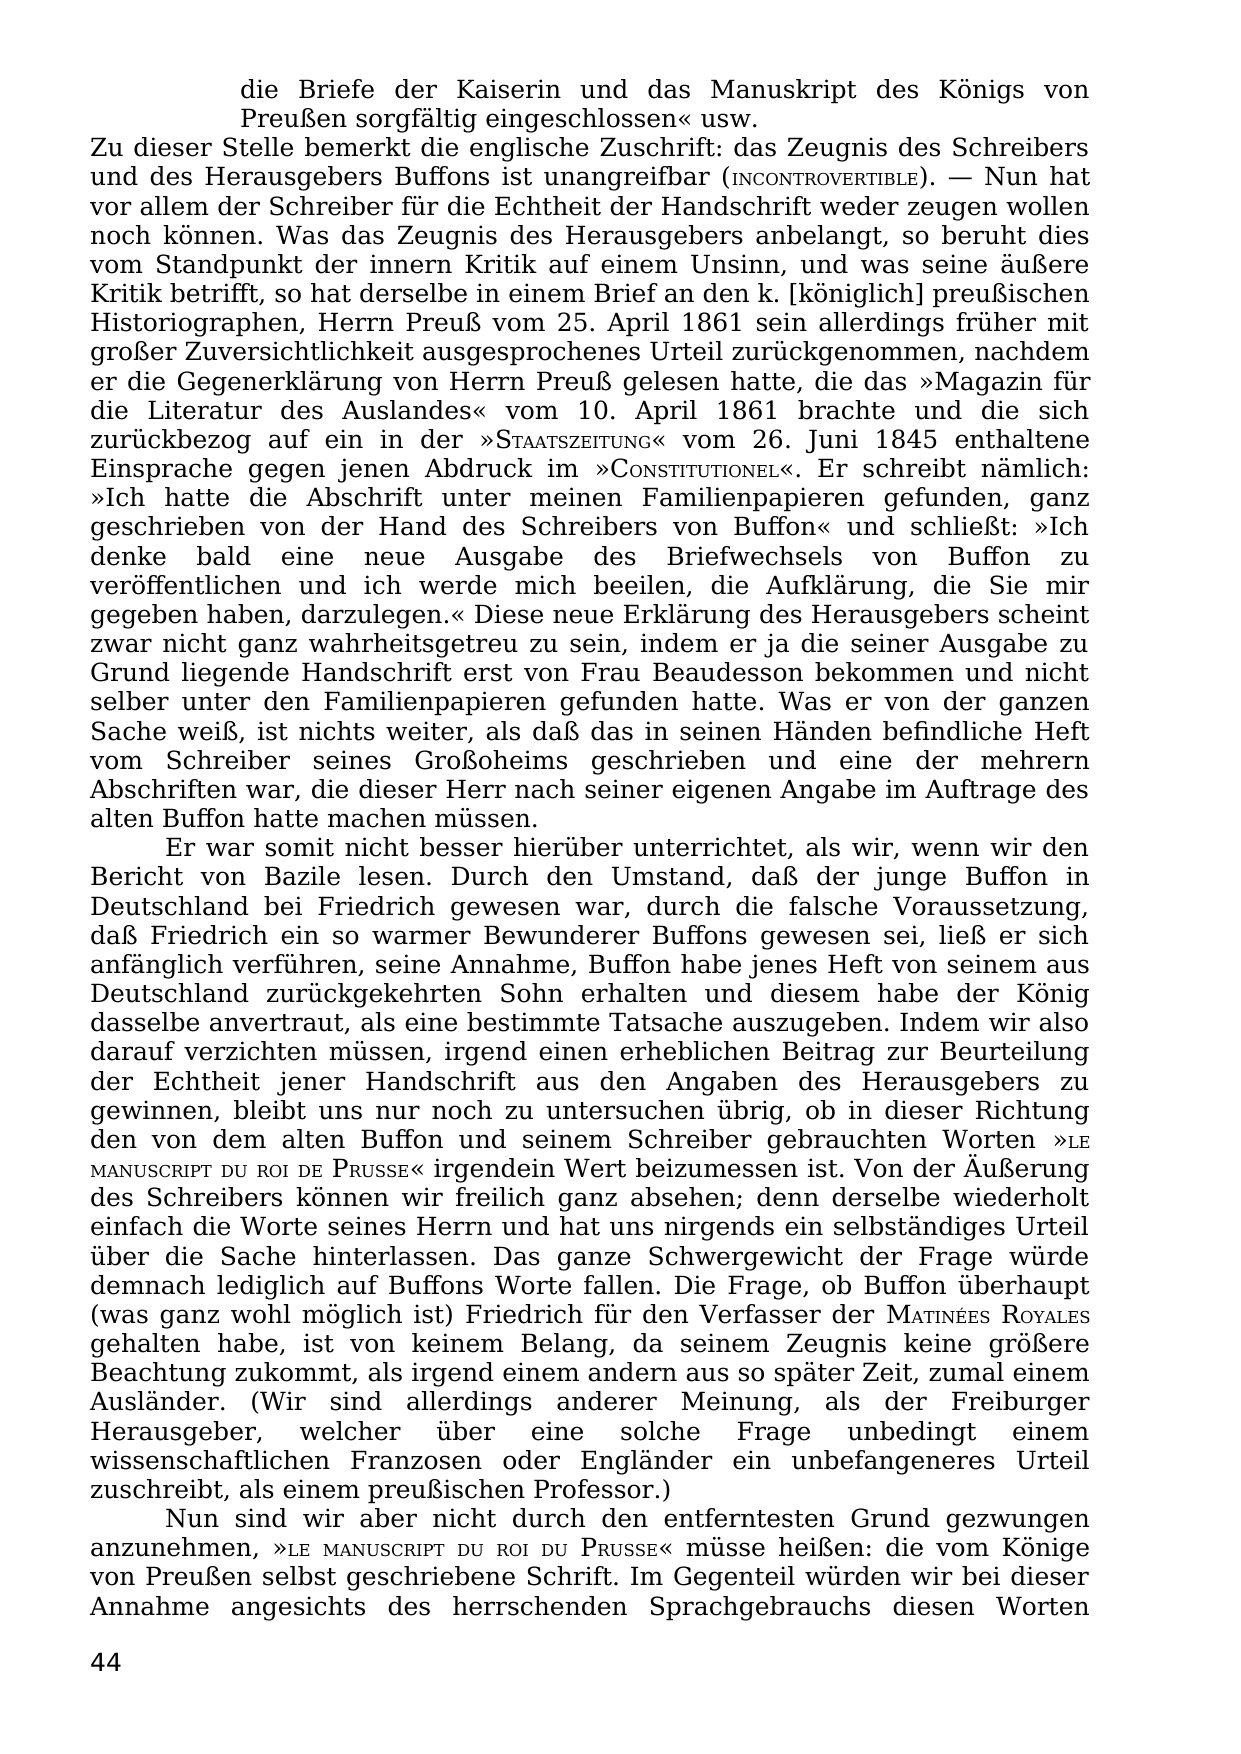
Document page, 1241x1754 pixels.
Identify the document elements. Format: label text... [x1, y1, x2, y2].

text Er war somit nicht besser hierüber unterrichtet, als wir, wenn wir den Bericht von Bazile lesen. Durch den Umstand, daß der junge Buffon in Deutschland bei Friedrich gewesen war, durch die falsche Voraussetzung, daß Friedrich ein so warmer Bewunderer Buffons gewesen sei, ließ er sich anfänglich verführen, seine Annahme, Buffon habe jenes Heft von seinem aus Deutschland zurückgekehrten Sohn erhalten und diesem habe der König dasselbe anvertraut, als eine bestimmte Tatsache auszugeben. Indem wir also darauf verzichten müssen, irgend einen erheblichen Beitrag zur Beurteilung der Echtheit jener Handschrift aus den Angaben des Herausgebers zu gewinnen, bleibt uns nur noch zu untersuchen übrig, ob in dieser Richtung den von dem alten Buffon und seinem Schreiber gebrauchten Worten »le manuscript du roi de Prusse« irgendein Wert beizumessen ist. Von der Äußerung des Schreibers können wir freilich ganz absehen; denn derselbe wiederholt einfach die Worte seines Herrn und hat uns nirgends ein selbständiges Urteil über die Sache hinterlassen. Das ganze Schwergewicht der Frage würde demnach lediglich auf Buffons Worte fallen. Die Frage, ob Buffon überhaupt (was ganz wohl möglich ist) Friedrich für den Verfasser der Matinées Royales gehalten habe, ist von keinem Belang, da seinem Zeugnis keine größere Beachtung zukommt, als irgend einem andern aus so später Zeit, zumal einem Ausländer. (Wir sind allerdings anderer Meinung, als der Freiburger Herausgeber, welcher über eine solche Frage unbedingt einem wissenschaftlichen Franzosen oder Engländer ein unbefangeneres Urteil zuschreibt, als einem preußischen Professor.) [90, 833, 1091, 1504]
text Nun sind wir aber nicht durch den entferntesten Grund gezwungen anzunehmen, »le manuscript du roi du Prusse« müsse heißen: die vom Könige von Preußen selbst geschriebene Schrift. Im Gegenteil würden wir bei dieser Annahme angesichts des herrschenden Sprachgebrauchs diesen Worten [90, 1504, 1091, 1621]
text Zu dieser Stelle bemerkt die englische Zuschrift: das Zeugnis des Schreibers und des Herausgebers Buffons ist unangreifbar (incontrovertible). — Nun hat vor allem der Schreiber für die Echtheit der Handschrift weder zeugen wollen noch können. Was das Zeugnis des Herausgebers anbelangt, so beruht dies vom Standpunkt der innern Kritik auf einem Unsinn, und was seine äußere Kritik betrifft, so hat derselbe in einem Brief an den k. [königlich] preußischen Historiographen, Herrn Preuß vom 25. April 1861 sein allerdings früher mit großer Zuversichtlichkeit ausgesprochenes Urteil zurückgenommen, nachdem er die Gegenerklärung von Herrn Preuß gelesen hatte, die das »Magazin für die Literatur des Auslandes« vom 10. April 1861 brachte und die sich zurückbezog auf ein in der »Staatszeitung« vom 26. Juni 1845 enthaltene Einsprache gegen jenen Abdruck im »Constitutionel«. Er schreibt nämlich: »Ich hatte die Abschrift unter meinen Familienpapieren gefunden, ganz geschrieben von der Hand des Schreibers von Buffon« und schließt: »Ich denke bald eine neue Ausgabe des Briefwechsels von Buffon zu veröffentlichen und ich werde mich beeilen, die Aufklärung, die Sie mir gegeben haben, darzulegen.« Diese neue Erklärung des Herausgebers scheint zwar nicht ganz wahrheitsgetreu zu sein, indem er ja die seiner Ausgabe zu Grund liegende Handschrift erst von Frau Beaudesson bekommen und nicht selber unter den Familienpapieren gefunden hatte. Was er von der ganzen Sache weiß, ist nichts weiter, als daß das in seinen Händen befindliche Heft vom Schreiber seines Großoheims geschrieben und eine der mehrern Abschriften war, die dieser Herr nach seiner eigenen Angabe im Auftrage des alten Buffon hatte machen müssen. [90, 133, 1091, 833]
text die Briefe der Kaiserin und das Manuskript des Königs von Preußen sorgfältig eingeschlossen« usw. [240, 75, 1091, 133]
